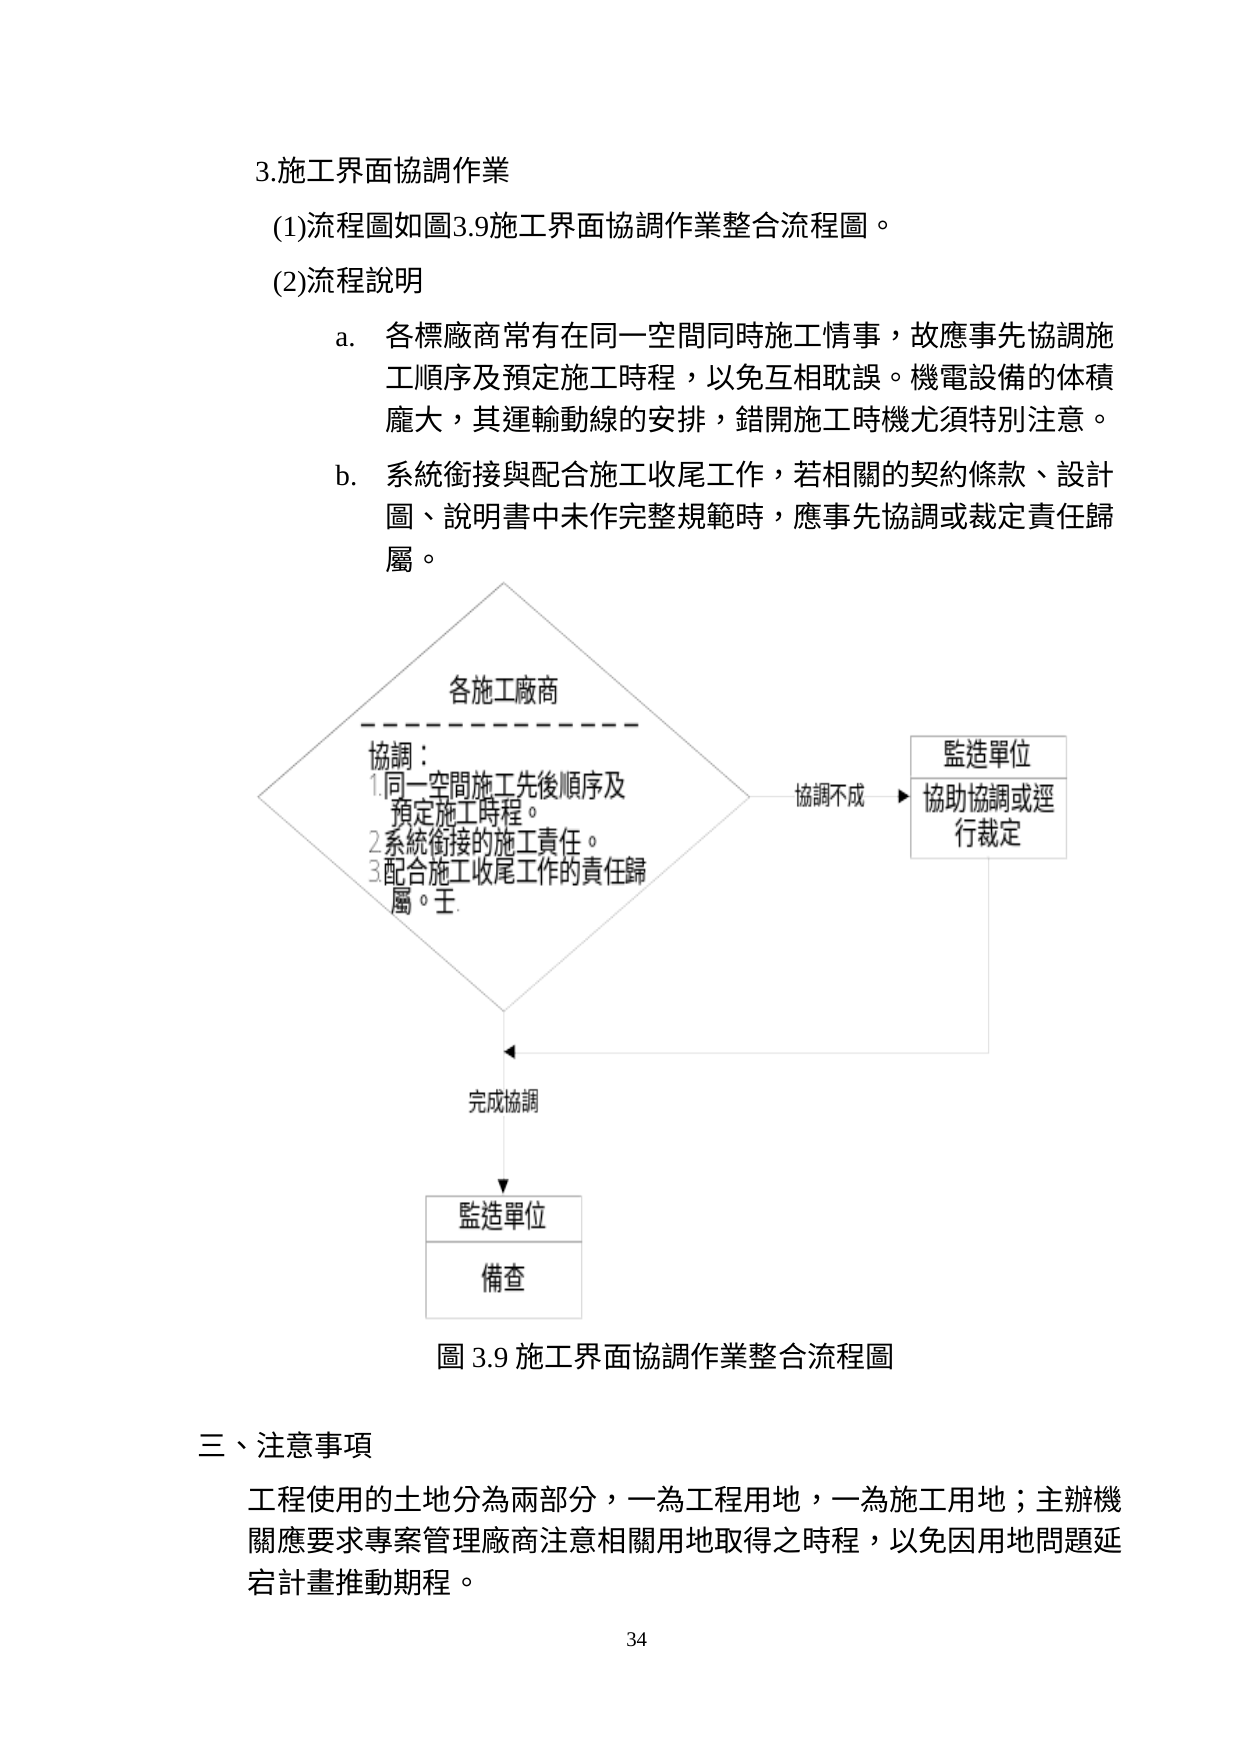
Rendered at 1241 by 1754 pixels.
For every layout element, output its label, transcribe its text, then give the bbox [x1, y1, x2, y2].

text 三、注意事項 [198, 1422, 1125, 1464]
text (1)流程圖如圖3.9施工界面協調作業整合流程圖。 [273, 202, 1125, 245]
text 圖3.9 施工界面協調作業整合流程圖 [148, 1334, 1125, 1376]
text (2)流程說明 [273, 257, 1125, 299]
list 各標廠商常有在同一空間同時施工情事，故應事先協調施工順序及預定施工時程，以免互相耽誤。機電設備的体積龐大，其運輸動線的安排，錯開施工時機尤須特別注意。 [335, 312, 1125, 439]
text 3.施工界面協調作業 [248, 148, 1125, 190]
list 系統銜接與配合施工收尾工作，若相關的契約條款、設計圖、說明書中未作完整規範時，應事先協調或裁定責任歸屬。 [335, 451, 1125, 578]
text 工程使用的土地分為兩部分，一為工程用地，一為施工用地；主辦機關應要求專案管理廠商注意相關用地取得之時程，以免因用地問題延宕計畫推動期程。 [248, 1477, 1125, 1602]
